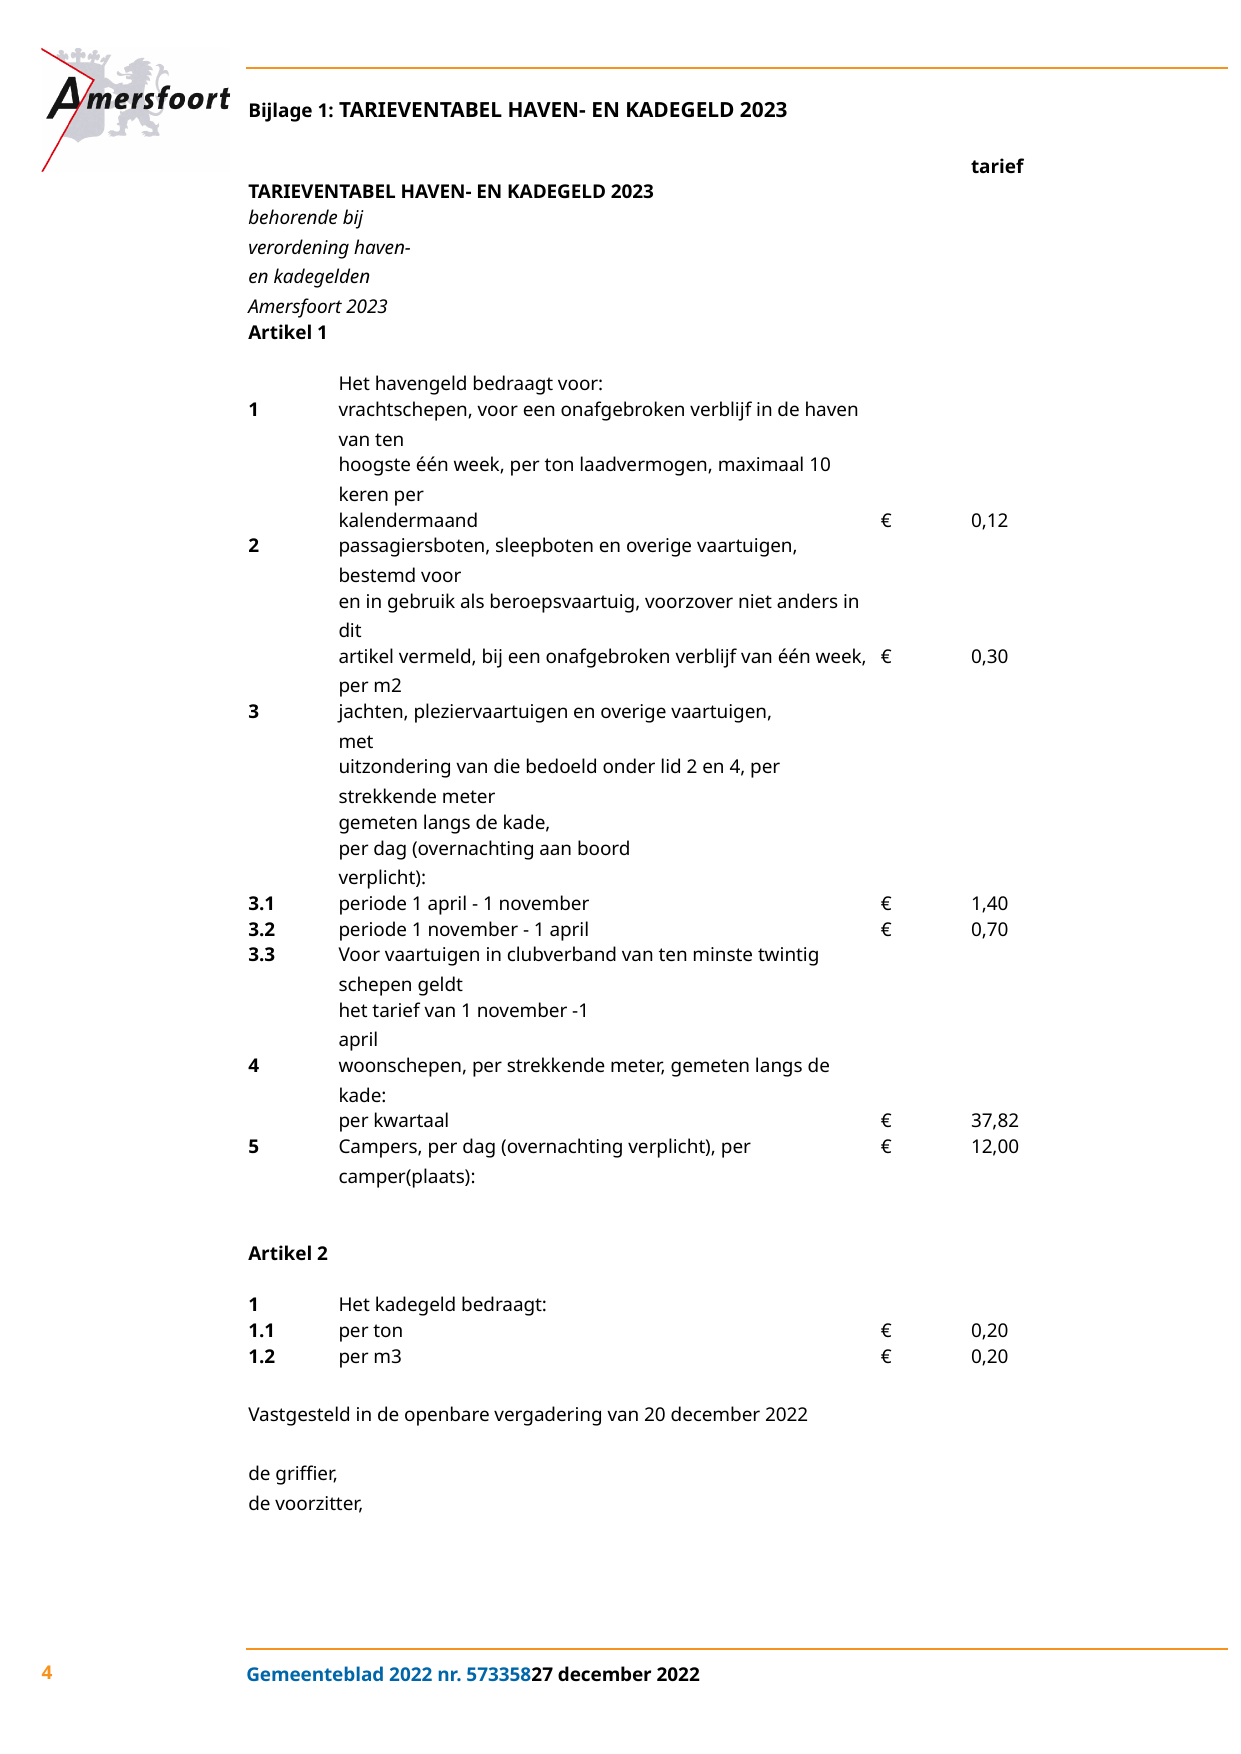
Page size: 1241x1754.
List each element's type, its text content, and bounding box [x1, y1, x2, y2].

table_cell [429, 1240, 519, 1266]
table_cell per m3 [338, 1343, 429, 1369]
table_cell en in gebruik als beroepsvaartuig, voorzover niet anders in dit [338, 588, 881, 643]
table_cell [609, 1343, 700, 1369]
table_header [881, 153, 971, 179]
table_cell [790, 370, 881, 396]
table_cell [971, 699, 1061, 754]
table_cell Het havengeld bedraagt voor: [338, 370, 609, 396]
table_cell [700, 809, 790, 835]
table_cell 3.2 [248, 916, 338, 942]
table_cell [790, 1189, 881, 1214]
table_cell 1,40 [971, 890, 1061, 916]
table_cell [790, 1240, 881, 1266]
table_header [338, 153, 429, 179]
text Bijlage 1: TARIEVENTABEL HAVEN- EN KADEGELD 2023 [248, 95, 1152, 123]
table_cell [519, 1108, 609, 1133]
table_cell [609, 997, 700, 1052]
table_cell [248, 345, 338, 370]
table_cell [971, 809, 1061, 835]
table_cell periode 1 april - 1 november [338, 890, 609, 916]
table_cell € [881, 1108, 971, 1133]
table_cell [429, 205, 519, 319]
table_cell [248, 1108, 338, 1133]
table_cell uitzondering van die bedoeld onder lid 2 en 4, per strekkende meter [338, 754, 881, 809]
table_cell [609, 370, 700, 396]
table_cell € [881, 890, 971, 916]
table_cell [248, 507, 338, 532]
table_cell [248, 754, 338, 809]
table_cell [700, 319, 790, 345]
table_cell [609, 1214, 700, 1240]
table_cell [881, 942, 971, 997]
table_cell 0,12 [971, 507, 1061, 532]
table_cell 5 [248, 1133, 338, 1188]
table_header [700, 153, 790, 179]
table_cell [248, 835, 338, 890]
table_cell gemeten langs de kade, [338, 809, 609, 835]
picture [41, 47, 231, 172]
table_cell 4 [248, 1052, 338, 1107]
table_cell [971, 319, 1061, 345]
table_cell [971, 345, 1061, 370]
table_cell [248, 1214, 338, 1240]
table_cell [609, 1266, 700, 1291]
table_cell [881, 1214, 971, 1240]
table_cell [881, 396, 971, 451]
table_cell [881, 533, 971, 588]
table_cell [881, 809, 971, 835]
text de voorzitter, [248, 1490, 1152, 1516]
table_cell € [881, 1343, 971, 1369]
table_cell [429, 1189, 519, 1214]
table_cell [881, 1291, 971, 1317]
table_cell [790, 205, 881, 319]
table_cell [700, 1317, 790, 1343]
table_cell artikel vermeld, bij een onafgebroken verblijf van één week, per m2 [338, 643, 881, 698]
table_cell [881, 997, 971, 1052]
table_cell [609, 345, 700, 370]
table_cell [519, 319, 609, 345]
table_cell [971, 533, 1061, 588]
table_cell [248, 370, 338, 396]
table_cell [248, 809, 338, 835]
table_cell 37,82 [971, 1108, 1061, 1133]
table_cell [971, 1291, 1061, 1317]
table_cell 3.3 [248, 942, 338, 997]
table_cell hoogste één week, per ton laadvermogen, maximaal 10 keren per [338, 451, 881, 507]
table_cell [790, 179, 881, 204]
table_cell [519, 205, 609, 319]
table_cell Voor vaartuigen in clubverband van ten minste twintig schepen geldt [338, 942, 881, 997]
table_cell [881, 451, 971, 507]
table_cell Artikel 2 [248, 1240, 429, 1266]
table_cell [248, 1266, 338, 1291]
table_cell € [881, 643, 971, 698]
table_cell [790, 1108, 881, 1133]
table_cell [790, 1266, 881, 1291]
table_cell [790, 809, 881, 835]
table_cell [429, 1343, 519, 1369]
table_cell [790, 890, 881, 916]
text de griffier, [248, 1461, 1152, 1486]
table_cell [609, 1291, 700, 1317]
table_cell [248, 997, 338, 1052]
table_cell 3 [248, 699, 338, 754]
table_cell [519, 1317, 609, 1343]
table_cell per ton [338, 1317, 429, 1343]
table_cell [609, 1317, 700, 1343]
table_cell [338, 1266, 429, 1291]
table_cell [971, 396, 1061, 451]
table_cell [790, 1343, 881, 1369]
table_cell [790, 1291, 881, 1317]
table_cell [700, 370, 790, 396]
table_cell [609, 1108, 700, 1133]
table_cell [609, 809, 700, 835]
table_cell [971, 997, 1061, 1052]
table_cell [881, 1266, 971, 1291]
table_cell 2 [248, 533, 338, 588]
table_cell [971, 370, 1061, 396]
table_cell [881, 370, 971, 396]
table_cell [519, 1266, 609, 1291]
table_cell [971, 451, 1061, 507]
table_cell [790, 319, 881, 345]
table_cell [790, 997, 881, 1052]
table_header [248, 153, 338, 179]
table_cell [700, 345, 790, 370]
table_cell [700, 1108, 790, 1133]
table_header [429, 153, 519, 179]
table_cell 1.2 [248, 1343, 338, 1369]
table_cell [971, 942, 1061, 997]
table_cell passagiersboten, sleepboten en overige vaartuigen, bestemd voor [338, 533, 881, 588]
table_cell [971, 754, 1061, 809]
table_cell [429, 1266, 519, 1291]
table_cell [519, 1189, 609, 1214]
table_cell [429, 345, 519, 370]
table_cell 0,30 [971, 643, 1061, 698]
table_cell [790, 1214, 881, 1240]
table_cell [248, 588, 338, 643]
table_cell [609, 1189, 700, 1214]
table_header [519, 153, 609, 179]
table_header [790, 153, 881, 179]
table_cell [519, 345, 609, 370]
table_cell [700, 1240, 790, 1266]
table_cell [790, 699, 881, 754]
table_cell [790, 835, 881, 890]
table_cell [790, 507, 881, 532]
table_cell [700, 507, 790, 532]
table_cell € [881, 1317, 971, 1343]
table_cell 1.1 [248, 1317, 338, 1343]
table_cell [881, 835, 971, 890]
table_header tarief [971, 153, 1061, 319]
table_cell [609, 1240, 700, 1266]
table_cell [881, 1189, 971, 1214]
table_cell [971, 835, 1061, 890]
table_cell [609, 319, 700, 345]
table_cell [519, 1214, 609, 1240]
table_cell [700, 890, 790, 916]
table_cell [881, 345, 971, 370]
table_cell [248, 1189, 338, 1214]
table_cell vrachtschepen, voor een onafgebroken verblijf in de haven van ten [338, 396, 881, 451]
table_cell [881, 1052, 971, 1107]
table_cell jachten, pleziervaartuigen en overige vaartuigen, met [338, 699, 790, 754]
table_cell [971, 1214, 1061, 1240]
table_cell [700, 179, 790, 204]
table_cell [609, 507, 700, 532]
table_cell [971, 1052, 1061, 1107]
table_cell [881, 588, 971, 643]
table_cell behorende bij verordening haven- en kadegelden Amersfoort 2023 [248, 205, 429, 319]
table_cell [700, 835, 790, 890]
table_cell [790, 1317, 881, 1343]
table_cell 12,00 [971, 1133, 1061, 1188]
table_cell woonschepen, per strekkende meter, gemeten langs de kade: [338, 1052, 881, 1107]
table_cell [700, 205, 790, 319]
table_cell [700, 1266, 790, 1291]
text Vastgesteld in de openbare vergadering van 20 december 2022 [248, 1401, 1152, 1427]
table_cell kalendermaand [338, 507, 519, 532]
table_cell 1 [248, 396, 338, 451]
table_cell [790, 916, 881, 942]
table_cell [429, 319, 519, 345]
table_cell [609, 890, 700, 916]
table_header [609, 153, 700, 179]
table_cell [790, 345, 881, 370]
table_cell 0,70 [971, 916, 1061, 942]
table_cell [338, 1189, 429, 1214]
table_cell per kwartaal [338, 1108, 519, 1133]
table_cell [881, 319, 971, 345]
table_cell [971, 1266, 1061, 1291]
table_cell Campers, per dag (overnachting verplicht), per camper(plaats): [338, 1133, 881, 1188]
table_cell [338, 345, 429, 370]
table_cell TARIEVENTABEL HAVEN- EN KADEGELD 2023 [248, 179, 700, 204]
table_cell periode 1 november - 1 april [338, 916, 609, 942]
table_cell [971, 1240, 1061, 1266]
table_cell 1 [248, 1291, 338, 1317]
table_cell het tarief van 1 november -1 april [338, 997, 609, 1052]
table_cell € [881, 916, 971, 942]
table_cell [519, 1240, 609, 1266]
table_cell [519, 507, 609, 532]
table_cell [248, 451, 338, 507]
table_cell [971, 1189, 1061, 1214]
table_cell [881, 699, 971, 754]
table_cell € [881, 507, 971, 532]
table_cell [700, 997, 790, 1052]
table_cell 3.1 [248, 890, 338, 916]
table_cell € [881, 1133, 971, 1188]
table_cell [519, 1343, 609, 1369]
table_cell [700, 1189, 790, 1214]
table_cell 0,20 [971, 1317, 1061, 1343]
table_cell [700, 1214, 790, 1240]
table_cell [700, 1291, 790, 1317]
table_cell [971, 588, 1061, 643]
table_cell Artikel 1 [248, 319, 429, 345]
table_cell [609, 916, 700, 942]
table_cell Het kadegeld bedraagt: [338, 1291, 609, 1317]
table_cell 0,20 [971, 1343, 1061, 1369]
table_cell [338, 1214, 429, 1240]
table_cell per dag (overnachting aan boord verplicht): [338, 835, 700, 890]
table_cell [881, 205, 971, 319]
table_cell [248, 643, 338, 698]
table_cell [881, 754, 971, 809]
table_cell [609, 205, 700, 319]
table_cell [700, 916, 790, 942]
table_cell [881, 1240, 971, 1266]
table_cell [429, 1214, 519, 1240]
table_cell [881, 179, 971, 204]
table_cell [429, 1317, 519, 1343]
table_cell [700, 1343, 790, 1369]
